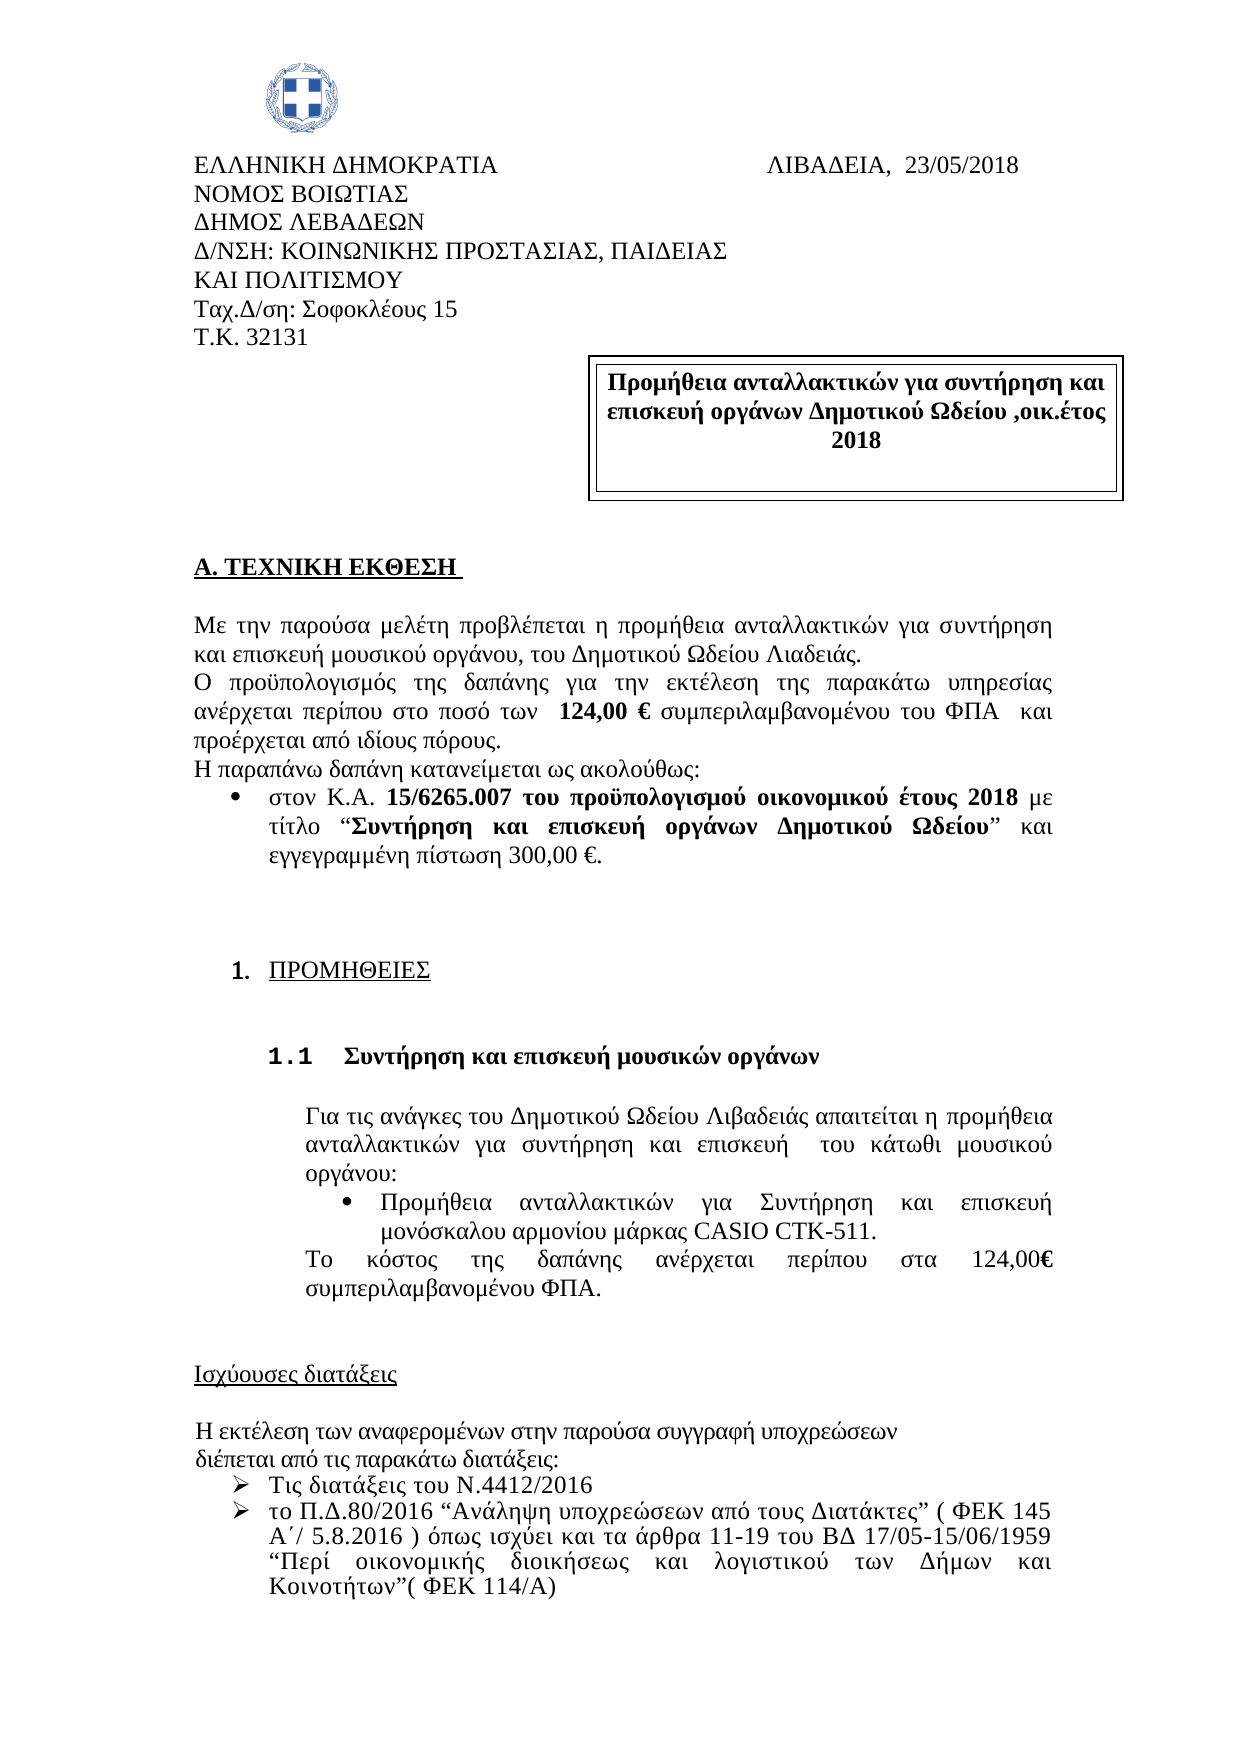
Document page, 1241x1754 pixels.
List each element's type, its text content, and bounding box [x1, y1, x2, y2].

text Ο προϋπολογισμός της δαπάνης για την εκτέλεση της παρακάτω υπηρεσίας ανέρχεται περίπου στο ποσό των 124,00 € συμπεριλαμβανομένου του ΦΠΑ και προέρχεται από ιδίους πόρους. [194, 667, 1053, 754]
text Προμήθεια ανταλλακτικών για συντήρηση και επισκευή οργάνων Δημοτικού Ωδείου ,οικ.έτος 2018 [597, 365, 1116, 453]
subtitle ΝΟΜΟΣ ΒΟΙΩΤΙΑΣ [194, 179, 1053, 207]
text ΚΑΙ ΠΟΛΙΤΙΣΜΟΥ [194, 265, 1053, 294]
text Τ.Κ. 32131 [194, 322, 1053, 351]
text Το κόστος της δαπάνης ανέρχεται περίπου στα 124,00€ συμπεριλαμβανομένου ΦΠΑ. [305, 1244, 1053, 1302]
list στον Κ.Α. 15/6265.007 του προϋπολογισμού οικονομικού έτους 2018 με τίτλο “Συντήρηση και επισκευή οργάνων Δημοτικού Ωδείου” και εγγεγραμμένη πίστωση 300,00 €. [231, 782, 1053, 869]
text διέπεται από τις παρακάτω διατάξεις: [195, 1446, 1053, 1473]
text Η εκτέλεση των αναφερομένων στην παρούσα συγγραφή υποχρεώσεων [195, 1418, 1053, 1445]
text Δ/ΝΣΗ: ΚΟΙΝΩΝΙΚΗΣ ΠΡΟΣΤΑΣΙΑΣ, ΠΑΙΔΕΙΑΣ [194, 236, 1053, 265]
subtitle ΔΗΜΟΣ ΛΕΒΑΔΕΩΝ [194, 207, 1053, 236]
picture [266, 63, 338, 133]
text Ισχύουσες διατάξεις [194, 1359, 1053, 1388]
subtitle ΕΛΛΗΝΙΚΗ ΔΗΜΟΚΡΑΤΙΑ ΛΙΒΑΔΕΙΑ, 23/05/2018 [194, 150, 1053, 179]
list Προμήθεια ανταλλακτικών για Συντήρηση και επισκευή μονόσκαλου αρμονίου μάρκας CASIO CTK-511. [343, 1187, 1053, 1244]
text Με την παρούσα μελέτη προβλέπεται η προμήθεια ανταλλακτικών για συντήρηση και επισκευή μουσικού οργάνου, του Δημοτικού Ωδείου Λιαδειάς. [194, 610, 1053, 667]
text Α. ΤΕΧΝΙΚΗ ΕΚΘΕΣΗ [194, 552, 1053, 581]
text Για τις ανάγκες του Δημοτικού Ωδείου Λιβαδειάς απαιτείται η προμήθεια ανταλλακτικών για συντήρηση και επισκευή του κάτωθι μουσικού οργάνου: [305, 1101, 1053, 1187]
text Ταχ.Δ/ση: Σοφοκλέους 15 [194, 294, 1053, 322]
list ΠΡΟΜΗΘΕΙΕΣ [231, 955, 1053, 984]
list το Π.Δ.80/2016 “Ανάληψη υποχρεώσεων από τους Διατάκτες” ( ΦΕΚ 145 Α΄/ 5.8.2016 ) όπως ισχύει και τα άρθρα 11-19 του ΒΔ 17/05-15/06/1959 “Περί οικονομικής διοικήσεως και λογιστικού των Δήμων και Κοινοτήτων”( ΦΕΚ 114/Α) [231, 1499, 1053, 1599]
list Τις διατάξεις του Ν.4412/2016 [231, 1474, 1053, 1499]
text Η παραπάνω δαπάνη κατανείμεται ως ακολούθως: [194, 754, 1053, 782]
list Συντήρηση και επισκευή μουσικών οργάνων [268, 1041, 1053, 1072]
